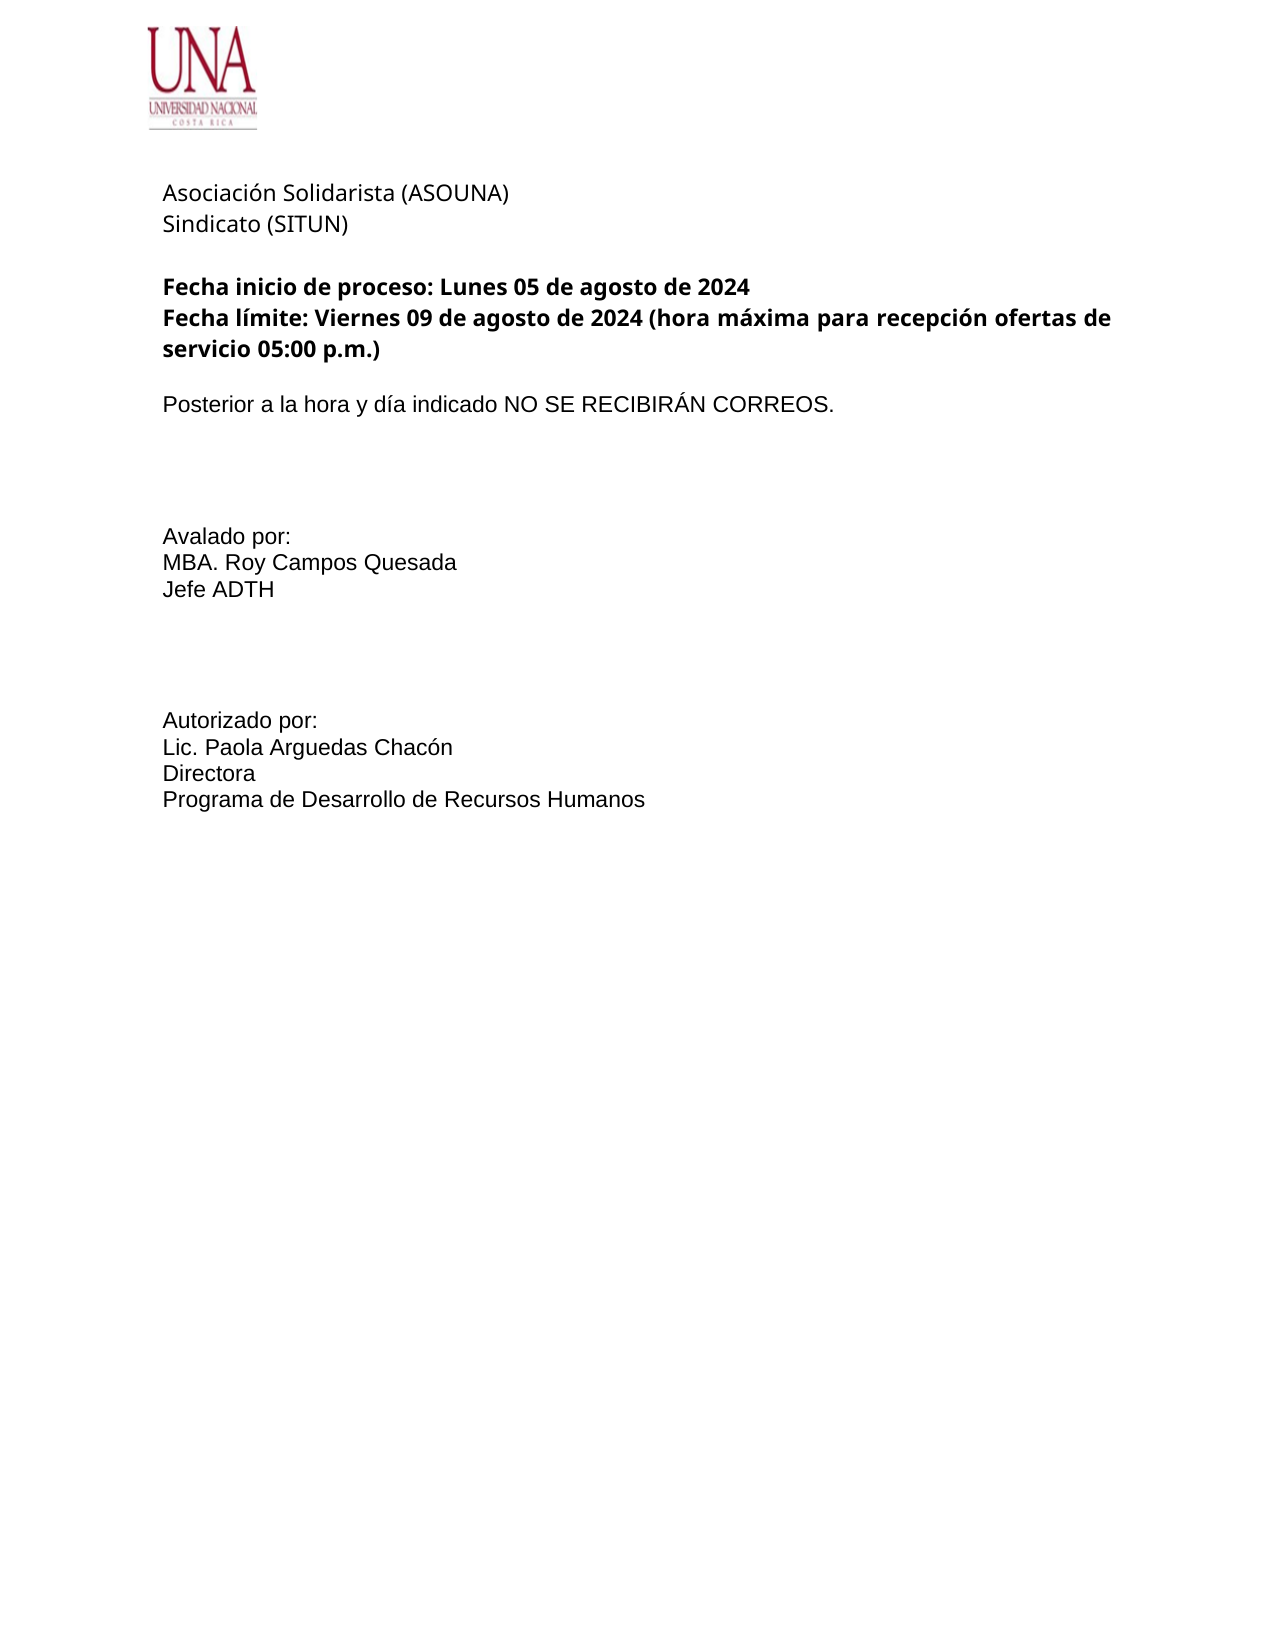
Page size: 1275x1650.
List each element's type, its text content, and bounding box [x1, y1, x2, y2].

list Sindicato (SITUN) [162, 208, 1124, 240]
text Fecha límite: Viernes 09 de agosto de 2024 (hora máxima para recepción ofertas de servicio 05:00 p.m.) [162, 302, 1137, 365]
text Fecha inicio de proceso: Lunes 05 de agosto de 2024 [162, 271, 1137, 302]
list Asociación Solidarista (ASOUNA) [162, 177, 1124, 208]
text Posterior a la hora y día indicado NO SE RECIBIRÁN CORREOS. [162, 391, 1137, 417]
text Autorizado por: Lic. Paola Arguedas Chacón Directora Programa de Desarrollo de Recursos Humanos [162, 707, 1137, 813]
text Avalado por: MBA. Roy Campos Quesada Jefe ADTH [162, 523, 1137, 654]
